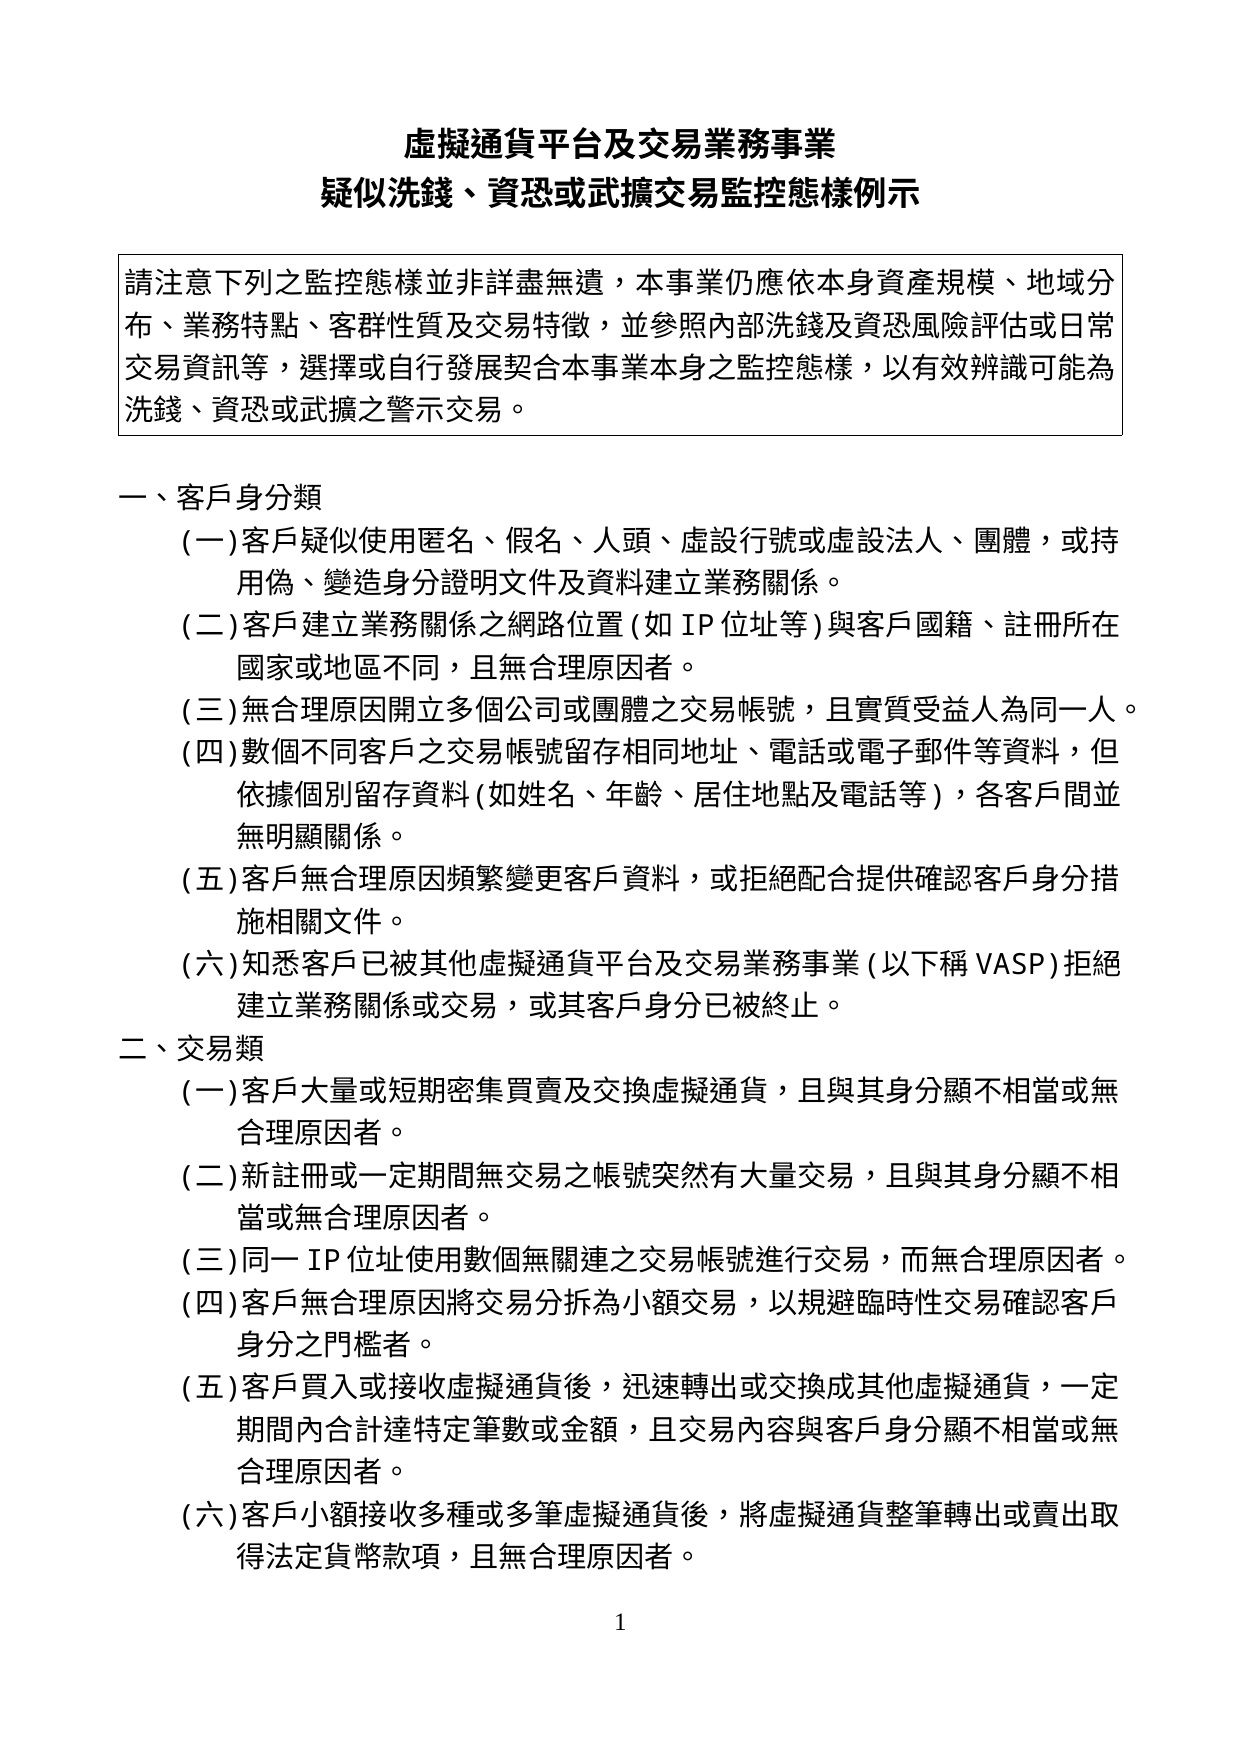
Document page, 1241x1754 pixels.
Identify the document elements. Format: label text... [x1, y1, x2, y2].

text 二、交易類 [118, 1025, 1122, 1068]
text (六)客戶小額接收多種或多筆虛擬通貨後，將虛擬通貨整筆轉出或賣出取得法定貨幣款項，且無合理原因者。 [177, 1491, 1122, 1576]
text (三)同一IP位址使用數個無關連之交易帳號進行交易，而無合理原因者。 [177, 1237, 1122, 1279]
text (一)客戶疑似使用匿名、假名、人頭、虛設行號或虛設法人、團體，或持用偽、變造身分證明文件及資料建立業務關係。 [177, 517, 1122, 602]
text 虛擬通貨平台及交易業務事業 [118, 118, 1122, 166]
text (四)數個不同客戶之交易帳號留存相同地址、電話或電子郵件等資料，但依據個別留存資料(如姓名、年齡、居住地點及電話等)，各客戶間並無明顯關係。 [177, 729, 1122, 856]
text (五)客戶買入或接收虛擬通貨後，迅速轉出或交換成其他虛擬通貨，一定期間內合計達特定筆數或金額，且交易內容與客戶身分顯不相當或無合理原因者。 [177, 1364, 1122, 1491]
text 疑似洗錢、資恐或武擴交易監控態樣例示 [118, 166, 1122, 214]
text (五)客戶無合理原因頻繁變更客戶資料，或拒絕配合提供確認客戶身分措施相關文件。 [177, 856, 1122, 941]
text (四)客戶無合理原因將交易分拆為小額交易，以規避臨時性交易確認客戶身分之門檻者。 [177, 1279, 1122, 1364]
text (三)無合理原因開立多個公司或團體之交易帳號，且實質受益人為同一人。 [177, 686, 1122, 729]
text 一、客戶身分類 [118, 475, 1122, 517]
table_header 請注意下列之監控態樣並非詳盡無遺，本事業仍應依本身資產規模、地域分布、業務特點、客群性質及交易特徵，並參照內部洗錢及資恐風險評估或日常交易資訊等，選擇或自行發展契合本事業本身之監控態樣，以有效辨識可能為洗錢、資恐或武擴之警示交易。 [119, 255, 1122, 435]
text (六)知悉客戶已被其他虛擬通貨平台及交易業務事業(以下稱VASP)拒絕建立業務關係或交易，或其客戶身分已被終止。 [177, 941, 1122, 1025]
text (一)客戶大量或短期密集買賣及交換虛擬通貨，且與其身分顯不相當或無合理原因者。 [177, 1068, 1122, 1152]
text (二)客戶建立業務關係之網路位置(如IP位址等)與客戶國籍、註冊所在國家或地區不同，且無合理原因者。 [177, 602, 1122, 686]
text (二)新註冊或一定期間無交易之帳號突然有大量交易，且與其身分顯不相當或無合理原因者。 [177, 1152, 1122, 1237]
